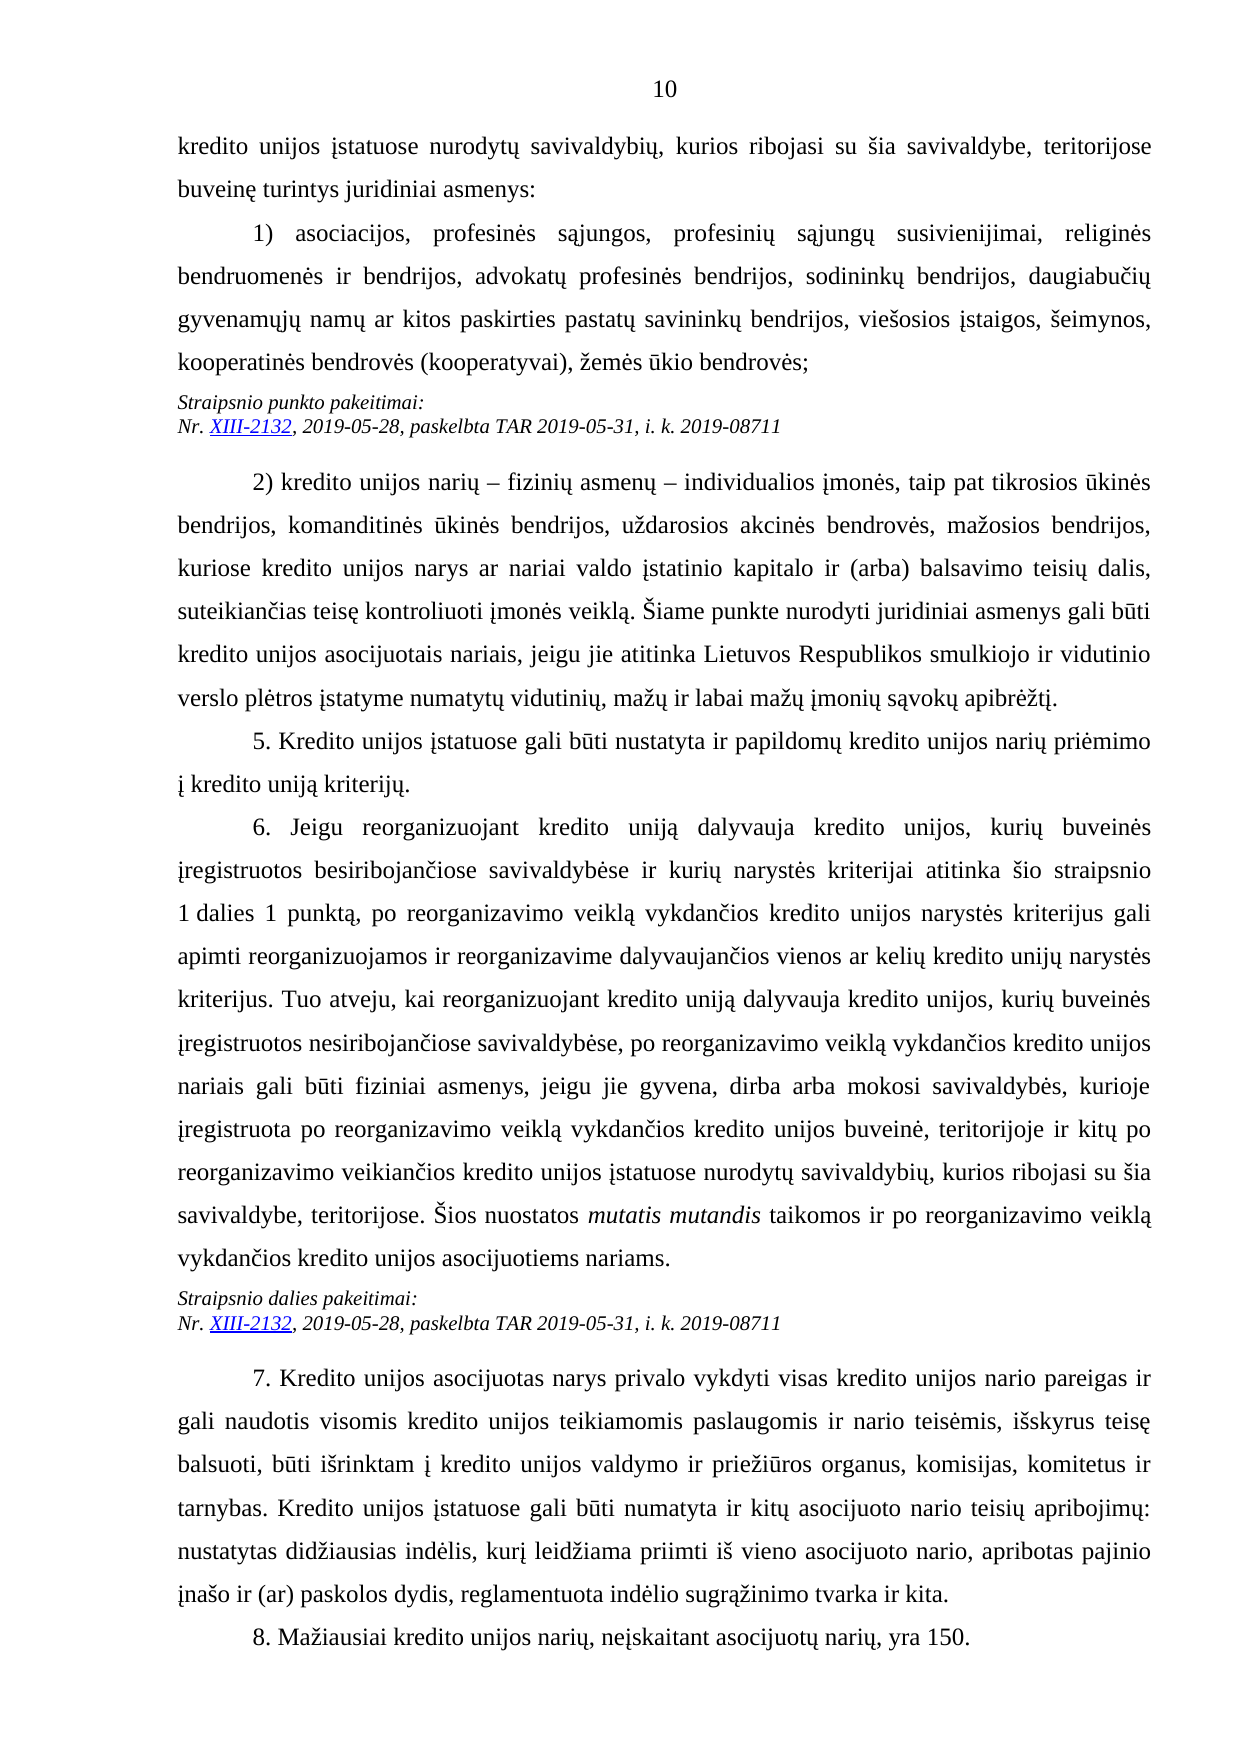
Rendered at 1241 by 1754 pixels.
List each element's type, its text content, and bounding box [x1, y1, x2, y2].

text Straipsnio punkto pakeitimai: [177, 390, 1152, 414]
text 5. Kredito unijos įstatuose gali būti nustatyta ir papildomų kredito unijos narių priėmimo į kredito uniją kriterijų. [177, 726, 1152, 798]
text 8. Mažiausiai kredito unijos narių, neįskaitant asocijuotų narių, yra 150. [177, 1622, 1152, 1651]
text 1) asociacijos, profesinės sąjungos, profesinių sąjungų susivienijimai, religinės bendruomenės ir bendrijos, advokatų profesinės bendrijos, sodininkų bendrijos, daugiabučių gyvenamųjų namų ar kitos paskirties pastatų savininkų bendrijos, viešosios įstaigos, šeimynos, kooperatinės bendrovės (kooperatyvai), žemės ūkio bendrovės; [177, 218, 1152, 376]
text 6. Jeigu reorganizuojant kredito uniją dalyvauja kredito unijos, kurių buveinės įregistruotos besiribojančiose savivaldybėse ir kurių narystės kriterijai atitinka šio straipsnio 1 dalies 1 punktą, po reorganizavimo veiklą vykdančios kredito unijos narystės kriterijus gali apimti reorganizuojamos ir reorganizavime dalyvaujančios vienos ar kelių kredito unijų narystės kriterijus. Tuo atveju, kai reorganizuojant kredito uniją dalyvauja kredito unijos, kurių buveinės įregistruotos nesiribojančiose savivaldybėse, po reorganizavimo veiklą vykdančios kredito unijos nariais gali būti fiziniai asmenys, jeigu jie gyvena, dirba arba mokosi savivaldybės, kurioje įregistruota po reorganizavimo veiklą vykdančios kredito unijos buveinė, teritorijoje ir kitų po reorganizavimo veikiančios kredito unijos įstatuose nurodytų savivaldybių, kurios ribojasi su šia savivaldybe, teritorijose. Šios nuostatos mutatis mutandis taikomos ir po reorganizavimo veiklą vykdančios kredito unijos asocijuotiems nariams. [177, 812, 1152, 1272]
text Nr. XIII-2132, 2019-05-28, paskelbta TAR 2019-05-31, i. k. 2019-08711 [177, 414, 1152, 438]
text Nr. XIII-2132, 2019-05-28, paskelbta TAR 2019-05-31, i. k. 2019-08711 [177, 1310, 1152, 1334]
text Straipsnio dalies pakeitimai: [177, 1286, 1152, 1310]
text kredito unijos įstatuose nurodytų savivaldybių, kurios ribojasi su šia savivaldybe, teritorijose buveinę turintys juridiniai asmenys: [177, 131, 1152, 203]
text 7. Kredito unijos asocijuotas narys privalo vykdyti visas kredito unijos nario pareigas ir gali naudotis visomis kredito unijos teikiamomis paslaugomis ir nario teisėmis, išskyrus teisę balsuoti, būti išrinktam į kredito unijos valdymo ir priežiūros organus, komisijas, komitetus ir tarnybas. Kredito unijos įstatuose gali būti numatyta ir kitų asocijuoto nario teisių apribojimų: nustatytas didžiausias indėlis, kurį leidžiama priimti iš vieno asocijuoto nario, apribotas pajinio įnašo ir (ar) paskolos dydis, reglamentuota indėlio sugrąžinimo tvarka ir kita. [177, 1363, 1152, 1608]
text 2) kredito unijos narių – fizinių asmenų – individualios įmonės, taip pat tikrosios ūkinės bendrijos, komanditinės ūkinės bendrijos, uždarosios akcinės bendrovės, mažosios bendrijos, kuriose kredito unijos narys ar nariai valdo įstatinio kapitalo ir (arba) balsavimo teisių dalis, suteikiančias teisę kontroliuoti įmonės veiklą. Šiame punkte nurodyti juridiniai asmenys gali būti kredito unijos asocijuotais nariais, jeigu jie atitinka Lietuvos Respublikos smulkiojo ir vidutinio verslo plėtros įstatyme numatytų vidutinių, mažų ir labai mažų įmonių sąvokų apibrėžtį. [177, 467, 1152, 711]
